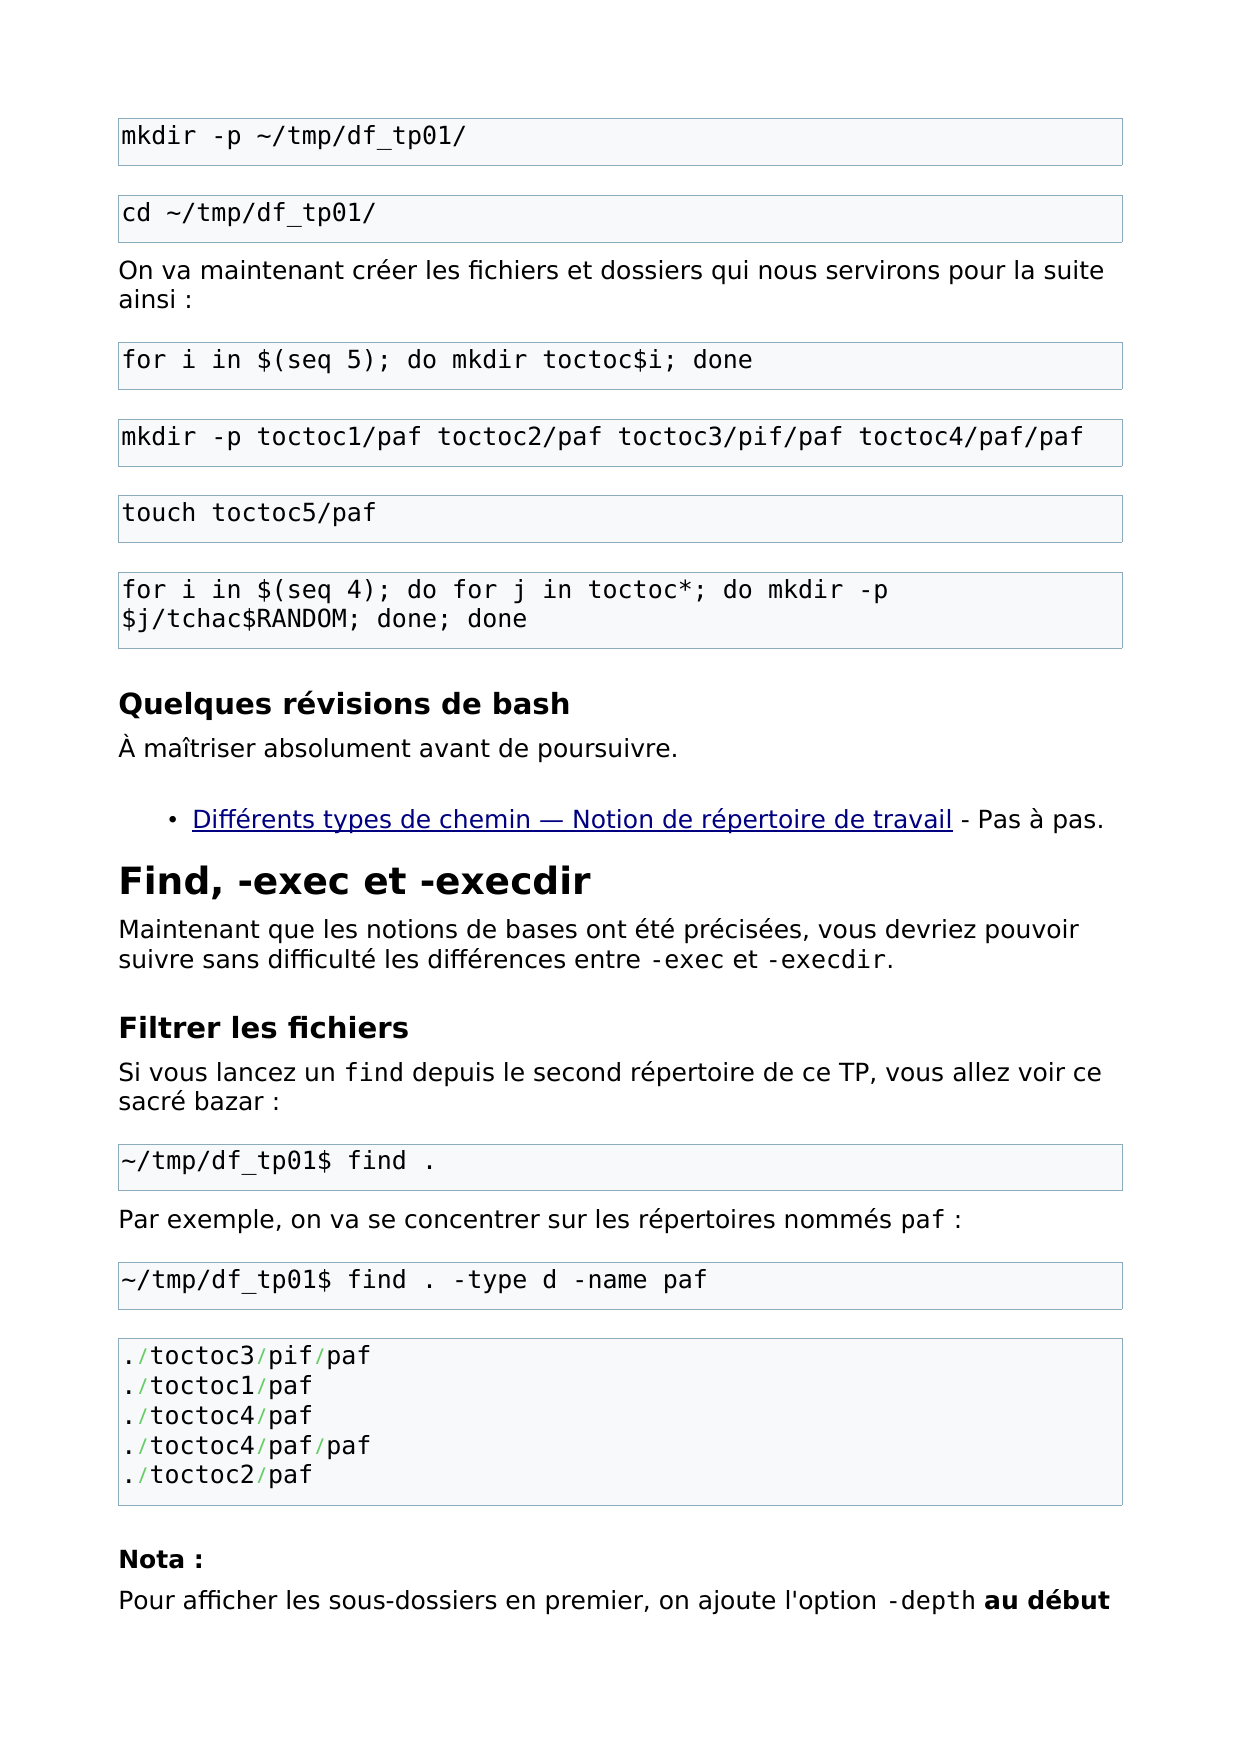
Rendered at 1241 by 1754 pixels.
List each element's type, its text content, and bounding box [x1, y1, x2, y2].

table_header for i in $(seq 5); do mkdir toctoc$i; done [119, 343, 1122, 389]
table_header ./toctoc3/pif/paf ./toctoc1/paf ./toctoc4/paf ./toctoc4/paf/paf ./toctoc2/paf [119, 1339, 1122, 1505]
text Pour afficher les sous-dossiers en premier, on ajoute l'option -depth au début [118, 1587, 1122, 1616]
table_header ~/tmp/df_tp01$ find . [119, 1145, 1122, 1190]
text On va maintenant créer les fichiers et dossiers qui nous servirons pour la suite ainsi : [118, 256, 1122, 315]
table_header cd ~/tmp/df_tp01/ [119, 196, 1122, 242]
text À maîtriser absolument avant de poursuivre. [118, 734, 1122, 763]
table_header for i in $(seq 4); do for j in toctoc*; do mkdir -p $j/tchac$RANDOM; done; done [119, 573, 1122, 648]
table_header ~/tmp/df_tp01$ find . -type d -name paf [119, 1263, 1122, 1309]
text Par exemple, on va se concentrer sur les répertoires nommés paf : [118, 1205, 1122, 1234]
subtitle Find, -exec et -execdir [118, 859, 1122, 903]
table_header mkdir -p ~/tmp/df_tp01/ [119, 119, 1122, 165]
text Maintenant que les notions de bases ont été précisées, vous devriez pouvoir suivre sans difficulté les différences entre -exec et -execdir. [118, 916, 1122, 974]
list Différents types de chemin — Notion de répertoire de travail - Pas à pas. [177, 805, 1122, 834]
subtitle Quelques révisions de bash [118, 688, 1122, 722]
subtitle Filtrer les fichiers [118, 1011, 1122, 1045]
table_header mkdir -p toctoc1/paf toctoc2/paf toctoc3/pif/paf toctoc4/paf/paf [119, 420, 1122, 466]
table_header touch toctoc5/paf [119, 496, 1122, 542]
text Si vous lancez un find depuis le second répertoire de ce TP, vous allez voir ce sacré bazar : [118, 1058, 1122, 1116]
subtitle Nota : [118, 1545, 1122, 1574]
